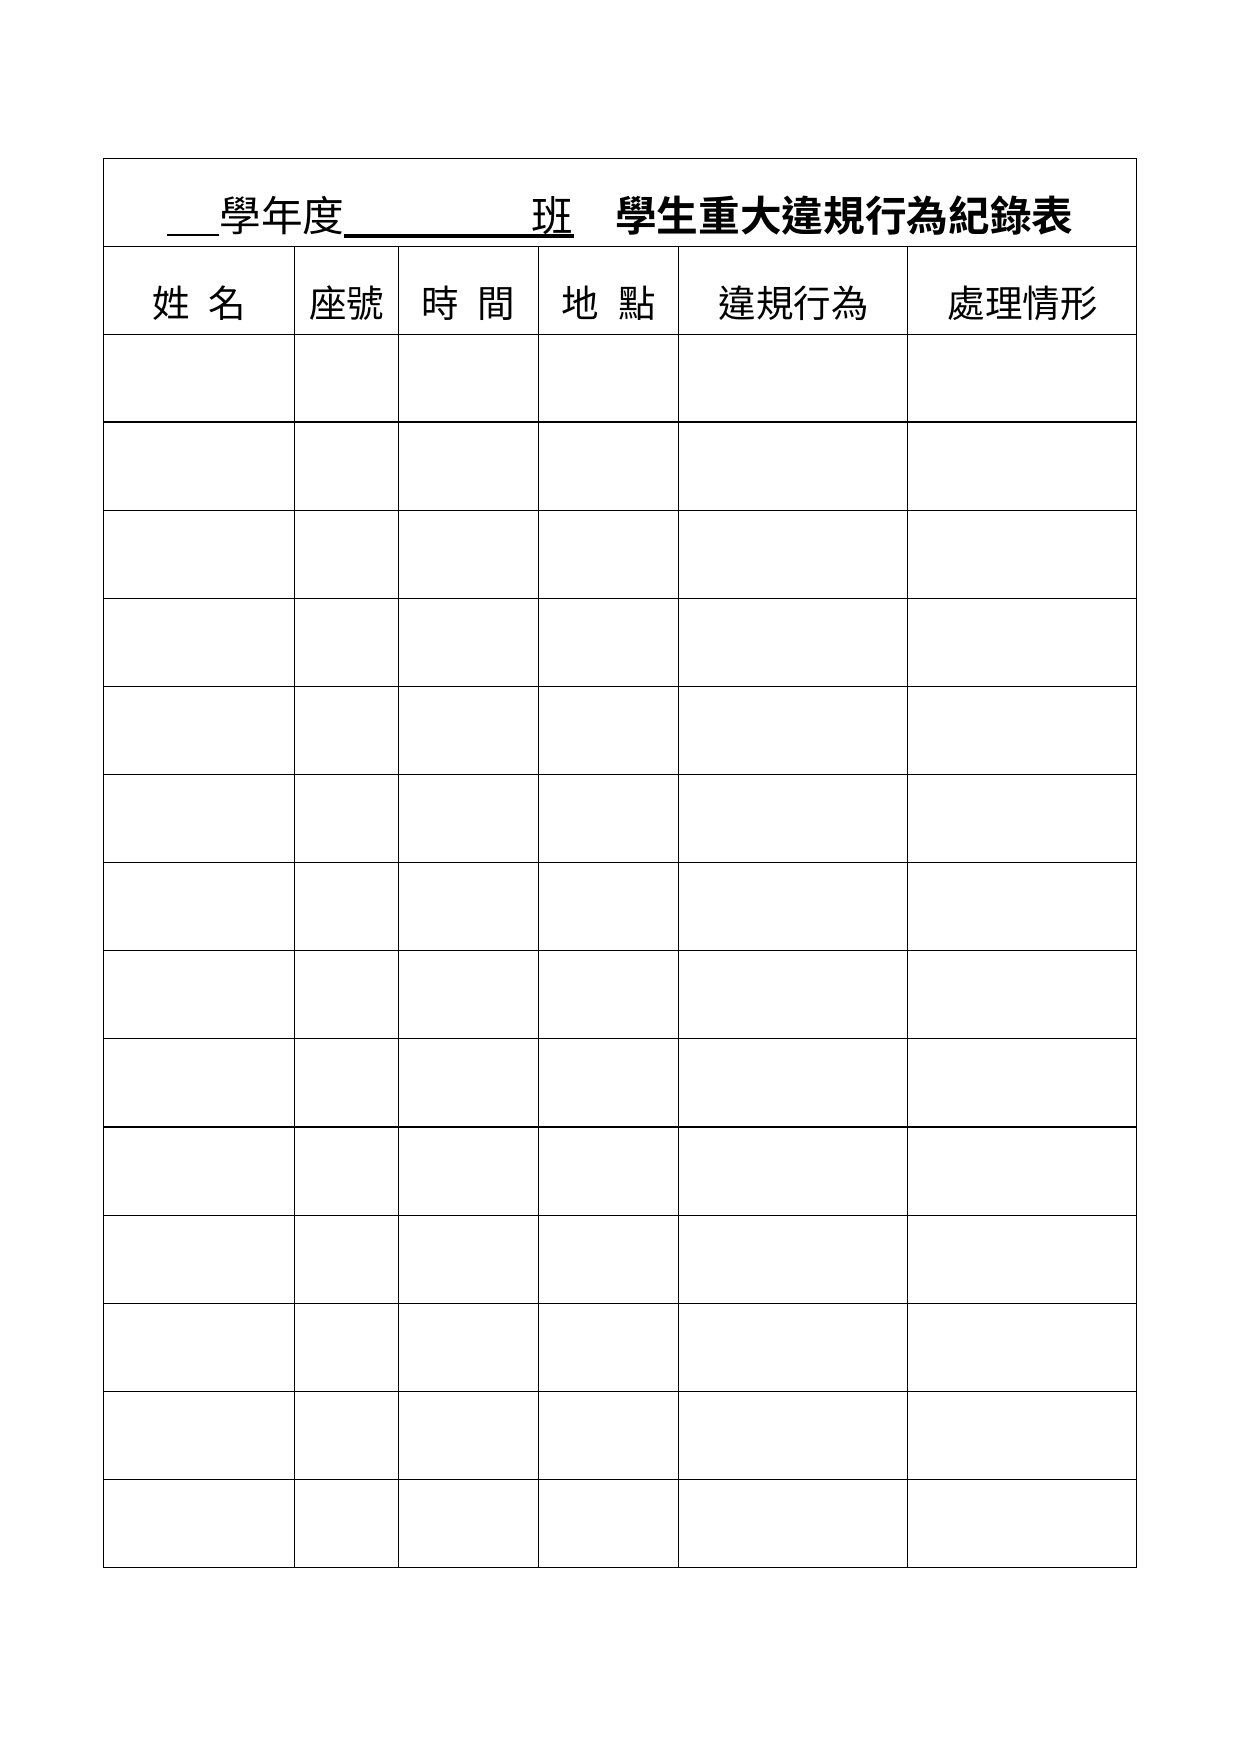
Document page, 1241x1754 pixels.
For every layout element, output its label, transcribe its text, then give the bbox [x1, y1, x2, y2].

table_cell [679, 1304, 907, 1391]
table_cell [679, 775, 907, 862]
table_cell [399, 863, 538, 950]
table_cell [679, 1480, 907, 1567]
table_cell [399, 1039, 538, 1126]
table_cell [539, 775, 678, 862]
table_cell [539, 1039, 678, 1126]
table_cell [539, 1216, 678, 1303]
table_cell [104, 775, 294, 862]
table_cell [399, 951, 538, 1038]
table_cell [104, 1392, 294, 1479]
table_cell [104, 1039, 294, 1126]
table_cell [399, 687, 538, 774]
table_cell [295, 951, 398, 1038]
table_cell [539, 511, 678, 598]
table_cell [679, 1128, 907, 1214]
table_cell [908, 1392, 1136, 1479]
table_cell [908, 863, 1136, 950]
table_cell [679, 423, 907, 509]
table_cell 違規行為 [679, 247, 907, 334]
table_cell [399, 335, 538, 421]
table_cell [295, 1216, 398, 1303]
table_cell [679, 511, 907, 598]
table_cell [399, 1480, 538, 1567]
table_cell [295, 335, 398, 421]
table_cell [295, 511, 398, 598]
table_cell [539, 599, 678, 686]
table_cell [104, 863, 294, 950]
table_cell [679, 1392, 907, 1479]
table_cell [399, 1128, 538, 1214]
table_cell [295, 599, 398, 686]
table_cell [399, 1216, 538, 1303]
table_cell [399, 511, 538, 598]
table_cell [295, 775, 398, 862]
table_cell [539, 335, 678, 421]
table_cell [908, 1128, 1136, 1214]
table_cell [679, 335, 907, 421]
table_cell [539, 863, 678, 950]
table_cell [908, 599, 1136, 686]
table_cell 地 點 [539, 247, 678, 334]
table_cell [295, 1039, 398, 1126]
table_cell [399, 599, 538, 686]
table_cell 時 間 [399, 247, 538, 334]
table_cell [295, 1128, 398, 1214]
table_cell [104, 1480, 294, 1567]
table_cell [908, 1480, 1136, 1567]
table_cell [295, 1480, 398, 1567]
table_cell [679, 1039, 907, 1126]
table_cell [539, 1392, 678, 1479]
table_cell [539, 423, 678, 509]
table_cell [908, 511, 1136, 598]
table_cell [539, 1304, 678, 1391]
table_cell [295, 863, 398, 950]
table_cell [908, 687, 1136, 774]
table_cell [679, 1216, 907, 1303]
table_cell [104, 335, 294, 421]
table_cell [908, 775, 1136, 862]
table_cell [908, 1304, 1136, 1391]
table_cell [104, 599, 294, 686]
table_cell [399, 1392, 538, 1479]
table_cell [908, 423, 1136, 509]
table_cell [399, 423, 538, 509]
table_cell 處理情形 [908, 247, 1136, 334]
table_cell 座號 [295, 247, 398, 334]
table_cell [399, 1304, 538, 1391]
table_cell [539, 687, 678, 774]
table_cell [295, 1392, 398, 1479]
table_cell [399, 775, 538, 862]
table_cell [908, 1039, 1136, 1126]
table_cell [679, 863, 907, 950]
table_cell [295, 687, 398, 774]
table_cell [908, 1216, 1136, 1303]
table_cell [104, 1128, 294, 1214]
table_cell [104, 951, 294, 1038]
table_cell [908, 335, 1136, 421]
table_cell [908, 951, 1136, 1038]
table_cell [104, 1216, 294, 1303]
table_cell [104, 511, 294, 598]
table_cell [295, 423, 398, 509]
table_cell [679, 687, 907, 774]
table_cell [539, 1480, 678, 1567]
table_cell [679, 951, 907, 1038]
table_cell [295, 1304, 398, 1391]
table_cell [539, 1128, 678, 1214]
table_cell 姓 名 [104, 247, 294, 334]
table_header 學年度 班 學生重大違規行為紀錄表 [104, 159, 1136, 246]
table_cell [104, 1304, 294, 1391]
table_cell [104, 687, 294, 774]
table_cell [104, 423, 294, 509]
table_cell [679, 599, 907, 686]
table_cell [539, 951, 678, 1038]
